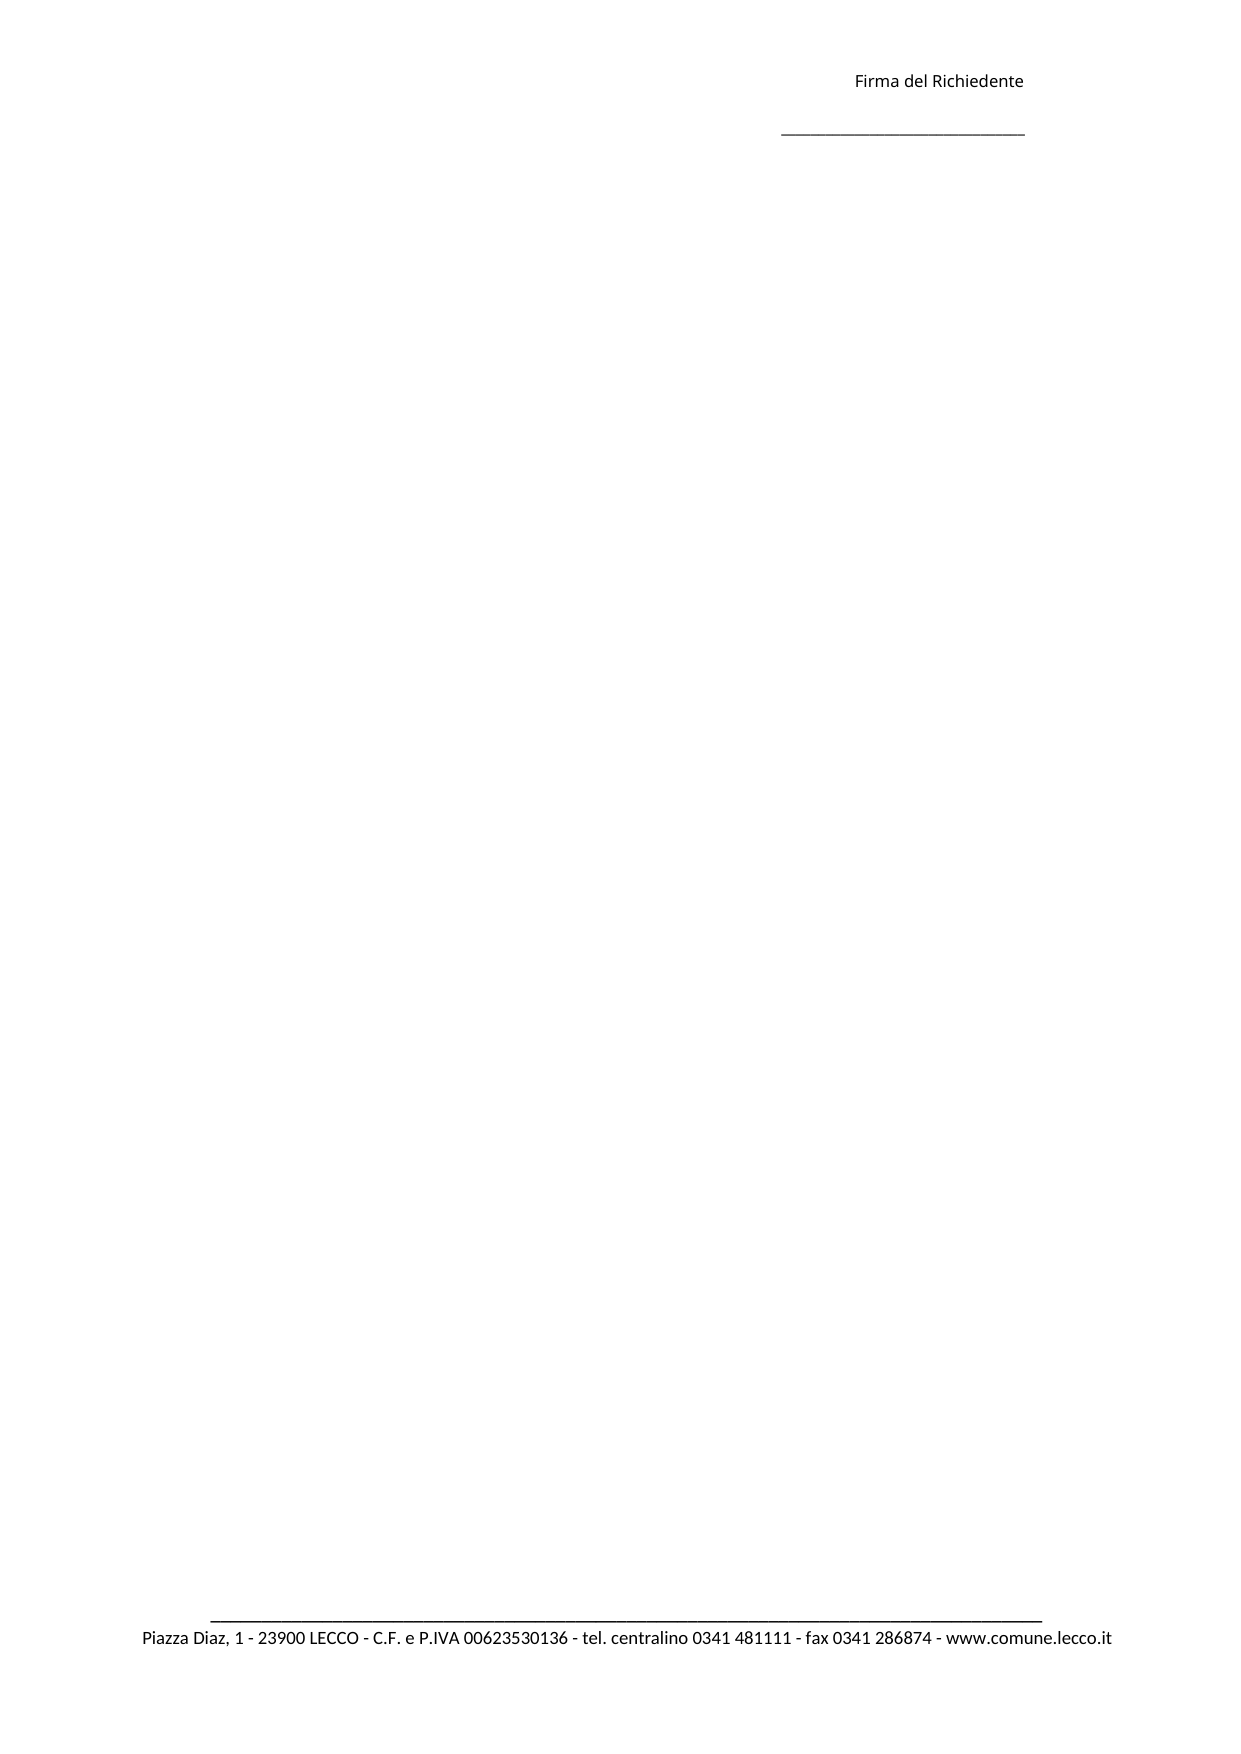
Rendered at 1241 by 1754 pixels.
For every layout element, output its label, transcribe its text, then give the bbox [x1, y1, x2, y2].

text Firma del Richiedente [709, 70, 1137, 93]
text _________________________________ [707, 115, 1137, 138]
